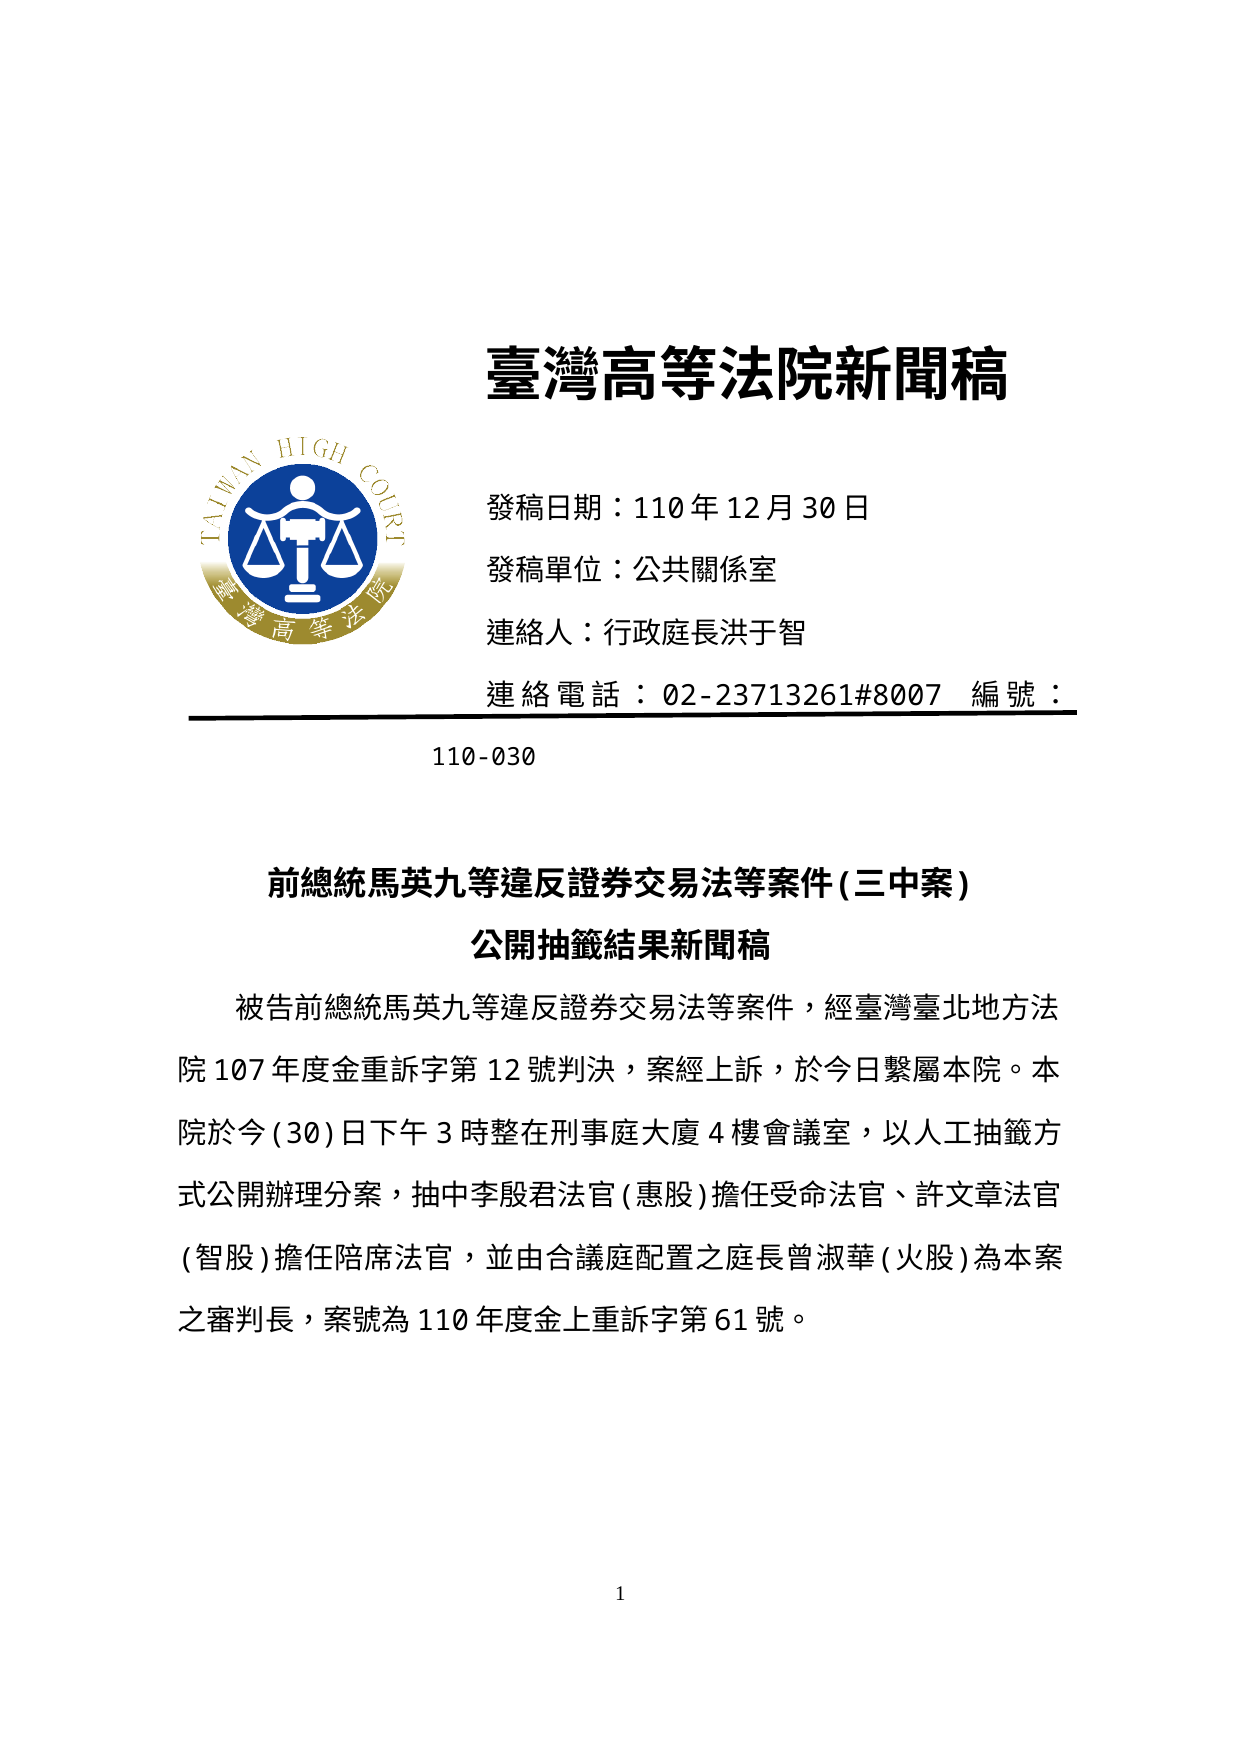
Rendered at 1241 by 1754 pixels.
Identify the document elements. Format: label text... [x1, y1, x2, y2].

text 公開抽籤結果新聞稿 [177, 901, 1063, 964]
table_header 臺灣高等法院新聞稿 發稿日期：110年12月30日 發稿單位：公共關係室 連絡人：行政庭長洪于智 連絡電話：02-23713261#8007 編號： [428, 297, 1073, 714]
text 被告前總統馬英九等違反證券交易法等案件，經臺灣臺北地方法院107年度金重訴字第12號判決，案經上訴，於今日繫屬本院。本院於今(30)日下午3時整在刑事庭大廈4樓會議室，以人工抽籤方式公開辦理分案，抽中李殷君法官(惠股)擔任受命法官、許文章法官(智股)擔任陪席法官，並由合議庭配置之庭長曾淑華(火股)為本案之審判長，案號為110年度金上重訴字第61號。 [177, 964, 1063, 1339]
table_header 110-030 [428, 715, 1073, 776]
text 前總統馬英九等違反證券交易法等案件(三中案) [177, 839, 1063, 901]
table_header [177, 297, 428, 776]
